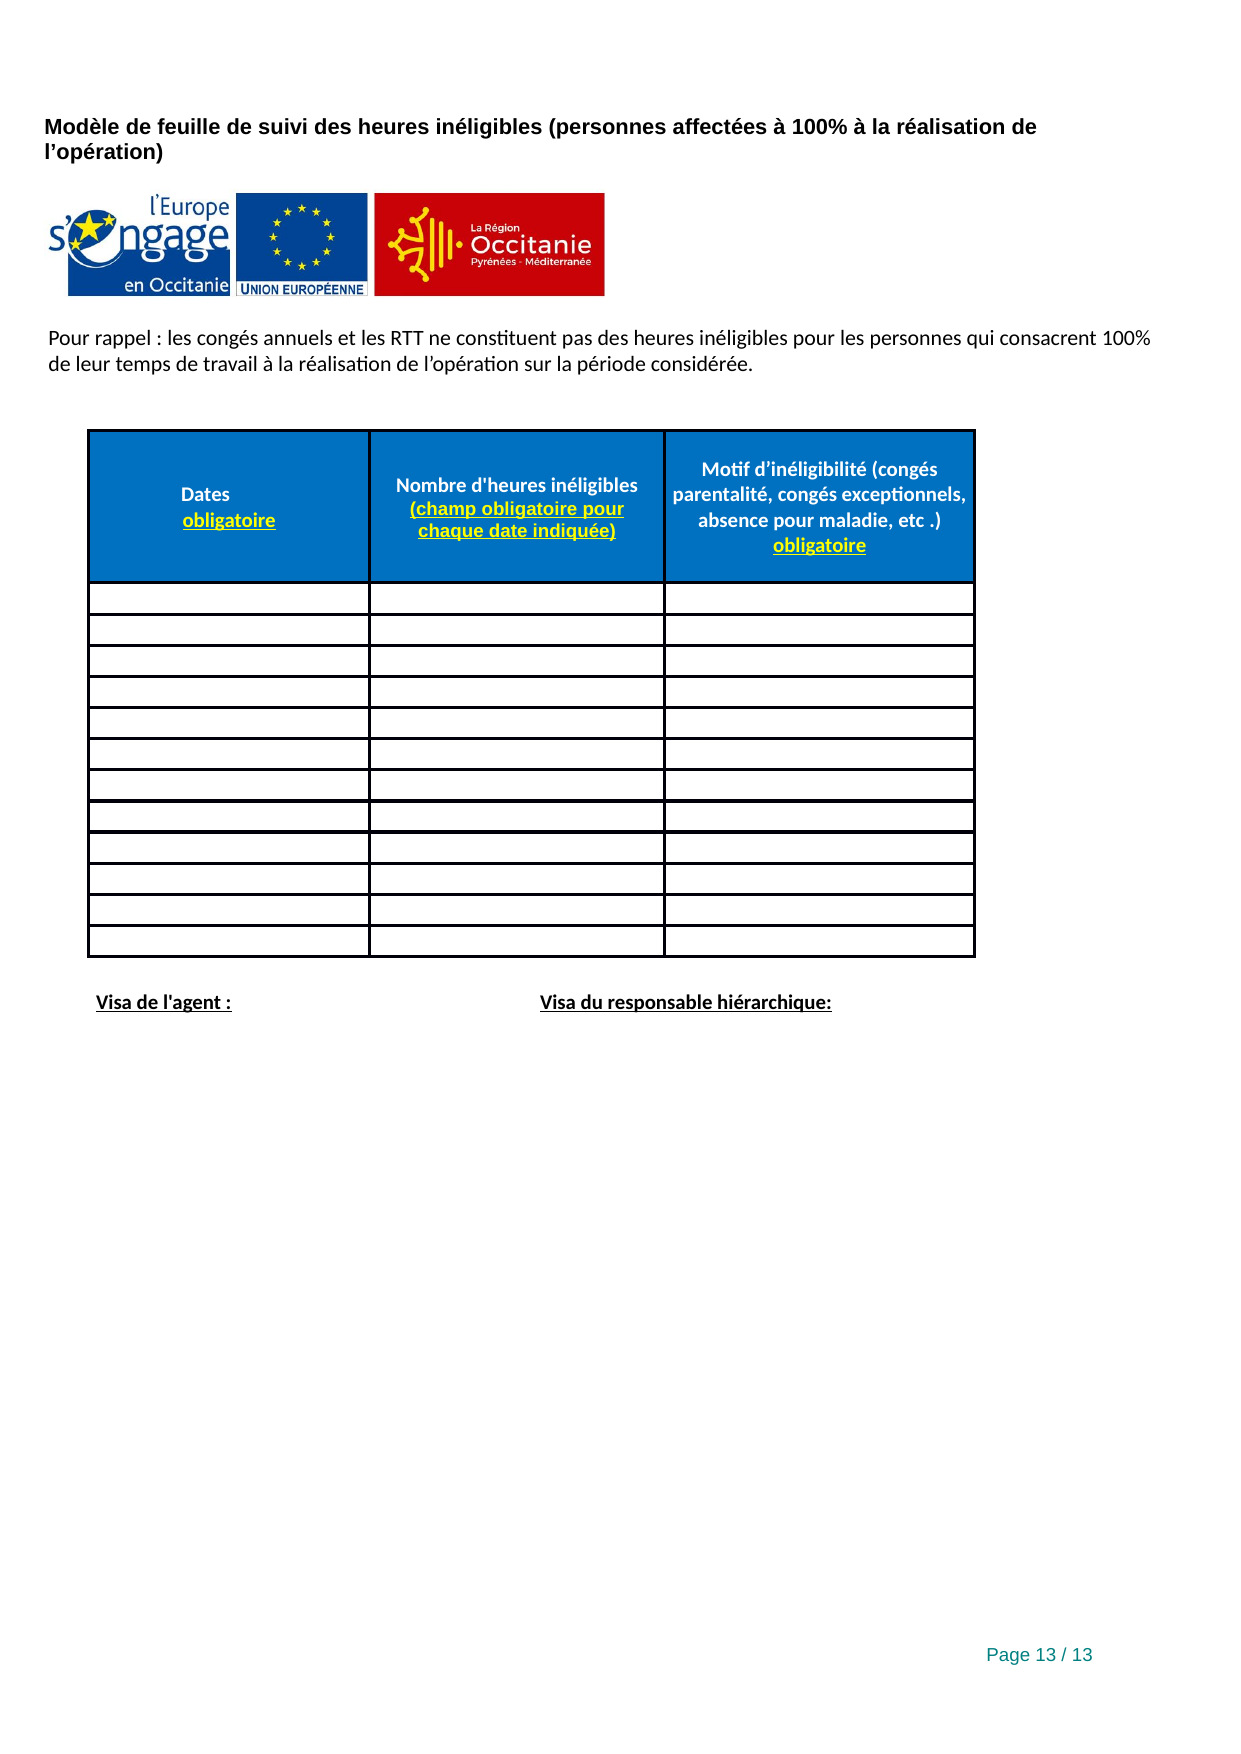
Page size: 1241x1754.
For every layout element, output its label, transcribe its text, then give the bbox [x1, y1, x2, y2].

table_cell [371, 740, 663, 768]
table_cell [90, 834, 368, 862]
table_header [311, 983, 532, 1014]
table_cell [666, 865, 973, 893]
table_cell [90, 896, 368, 924]
table_cell [90, 678, 368, 706]
table_cell [371, 865, 663, 893]
table_cell [666, 709, 973, 737]
table_cell [90, 584, 368, 612]
table_cell [371, 616, 663, 643]
table_cell [371, 927, 663, 955]
table_cell [90, 865, 368, 893]
table_cell [666, 927, 973, 955]
table_cell [371, 803, 663, 830]
table_header Visa du responsable hiérarchique: [533, 983, 1044, 1014]
table_cell [371, 771, 663, 799]
table_cell [666, 740, 973, 768]
table_header Nombre d'heures inéligibles (champ obligatoire pour chaque date indiquée) [371, 432, 663, 581]
table_cell [371, 584, 663, 612]
table_cell [666, 896, 973, 924]
table_cell [666, 584, 973, 612]
table_cell [666, 678, 973, 706]
table_header Motif d’inéligibilité (congés parentalité, congés exceptionnels, absence pour maladie, etc .) obligatoire [666, 432, 973, 581]
table_header Visa de l'agent : [89, 983, 311, 1014]
table_cell [371, 647, 663, 675]
table_cell [371, 678, 663, 706]
table_cell [90, 740, 368, 768]
table_cell [90, 709, 368, 737]
table_cell [666, 834, 973, 862]
table_cell [90, 803, 368, 830]
picture [44, 189, 606, 299]
table_cell [371, 709, 663, 737]
table_cell [371, 896, 663, 924]
table_cell [666, 803, 973, 830]
table_cell [371, 834, 663, 862]
table_cell [90, 647, 368, 675]
table_cell [666, 771, 973, 799]
table_cell [90, 771, 368, 799]
table_header Dates obligatoire [90, 432, 368, 581]
text Modèle de feuille de suivi des heures inéligibles (personnes affectées à 100% à la réalisation de l’opération) [44, 114, 1152, 164]
table_cell [90, 927, 368, 955]
table_cell [90, 616, 368, 643]
table_cell [666, 616, 973, 643]
table_cell [666, 647, 973, 675]
text Pour rappel : les congés annuels et les RTT ne constituent pas des heures inéligibles pour les personnes qui consacrent 100% de leur temps de travail à la réalisation de l’opération sur la période considérée. [48, 324, 1152, 377]
